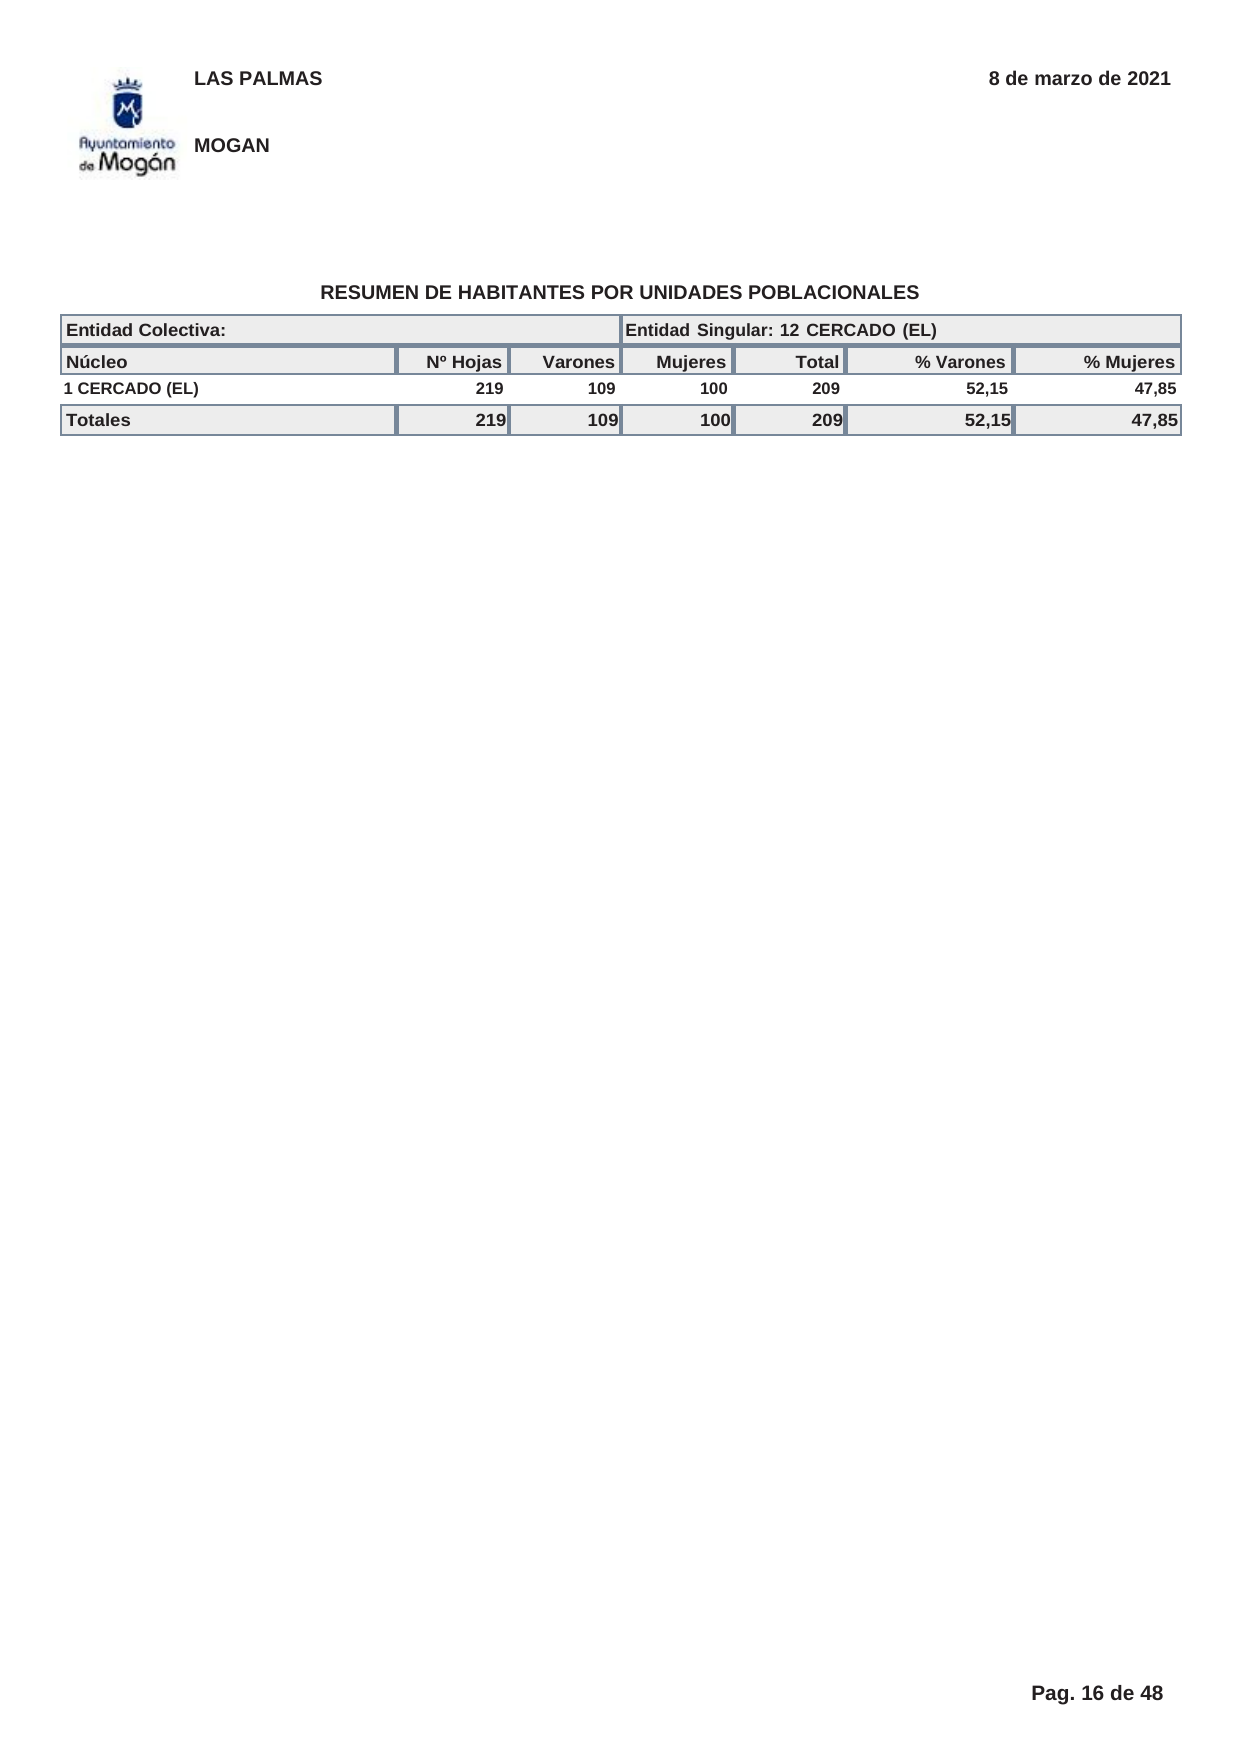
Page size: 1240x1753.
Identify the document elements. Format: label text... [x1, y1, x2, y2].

table_cell Núcleo [62, 348, 394, 373]
table_header 219 [399, 406, 507, 434]
table_header 109 [511, 406, 619, 434]
table_header 100 [623, 406, 731, 434]
table_header 52,15 [848, 406, 1011, 434]
table_header 209 [736, 406, 843, 434]
table_cell Varones [511, 348, 619, 373]
table_cell % Mujeres [1016, 348, 1180, 373]
text RESUMEN DE HABITANTES POR UNIDADES POBLACIONALES [46, 281, 1194, 304]
table_cell Nº Hojas [399, 348, 507, 373]
text 1 CERCADO (EL) 219 109 100 209 52,15 47,85 [46, 379, 1194, 398]
table_cell Total [736, 348, 843, 373]
table_header Entidad Colectiva: [62, 316, 619, 343]
table_header 47,85 [1016, 406, 1180, 434]
table_cell Mujeres [623, 348, 731, 373]
table_header Entidad Singular: 12 CERCADO (EL) [623, 316, 1180, 343]
table_header Totales [62, 406, 394, 434]
table_cell % Varones [848, 348, 1011, 373]
